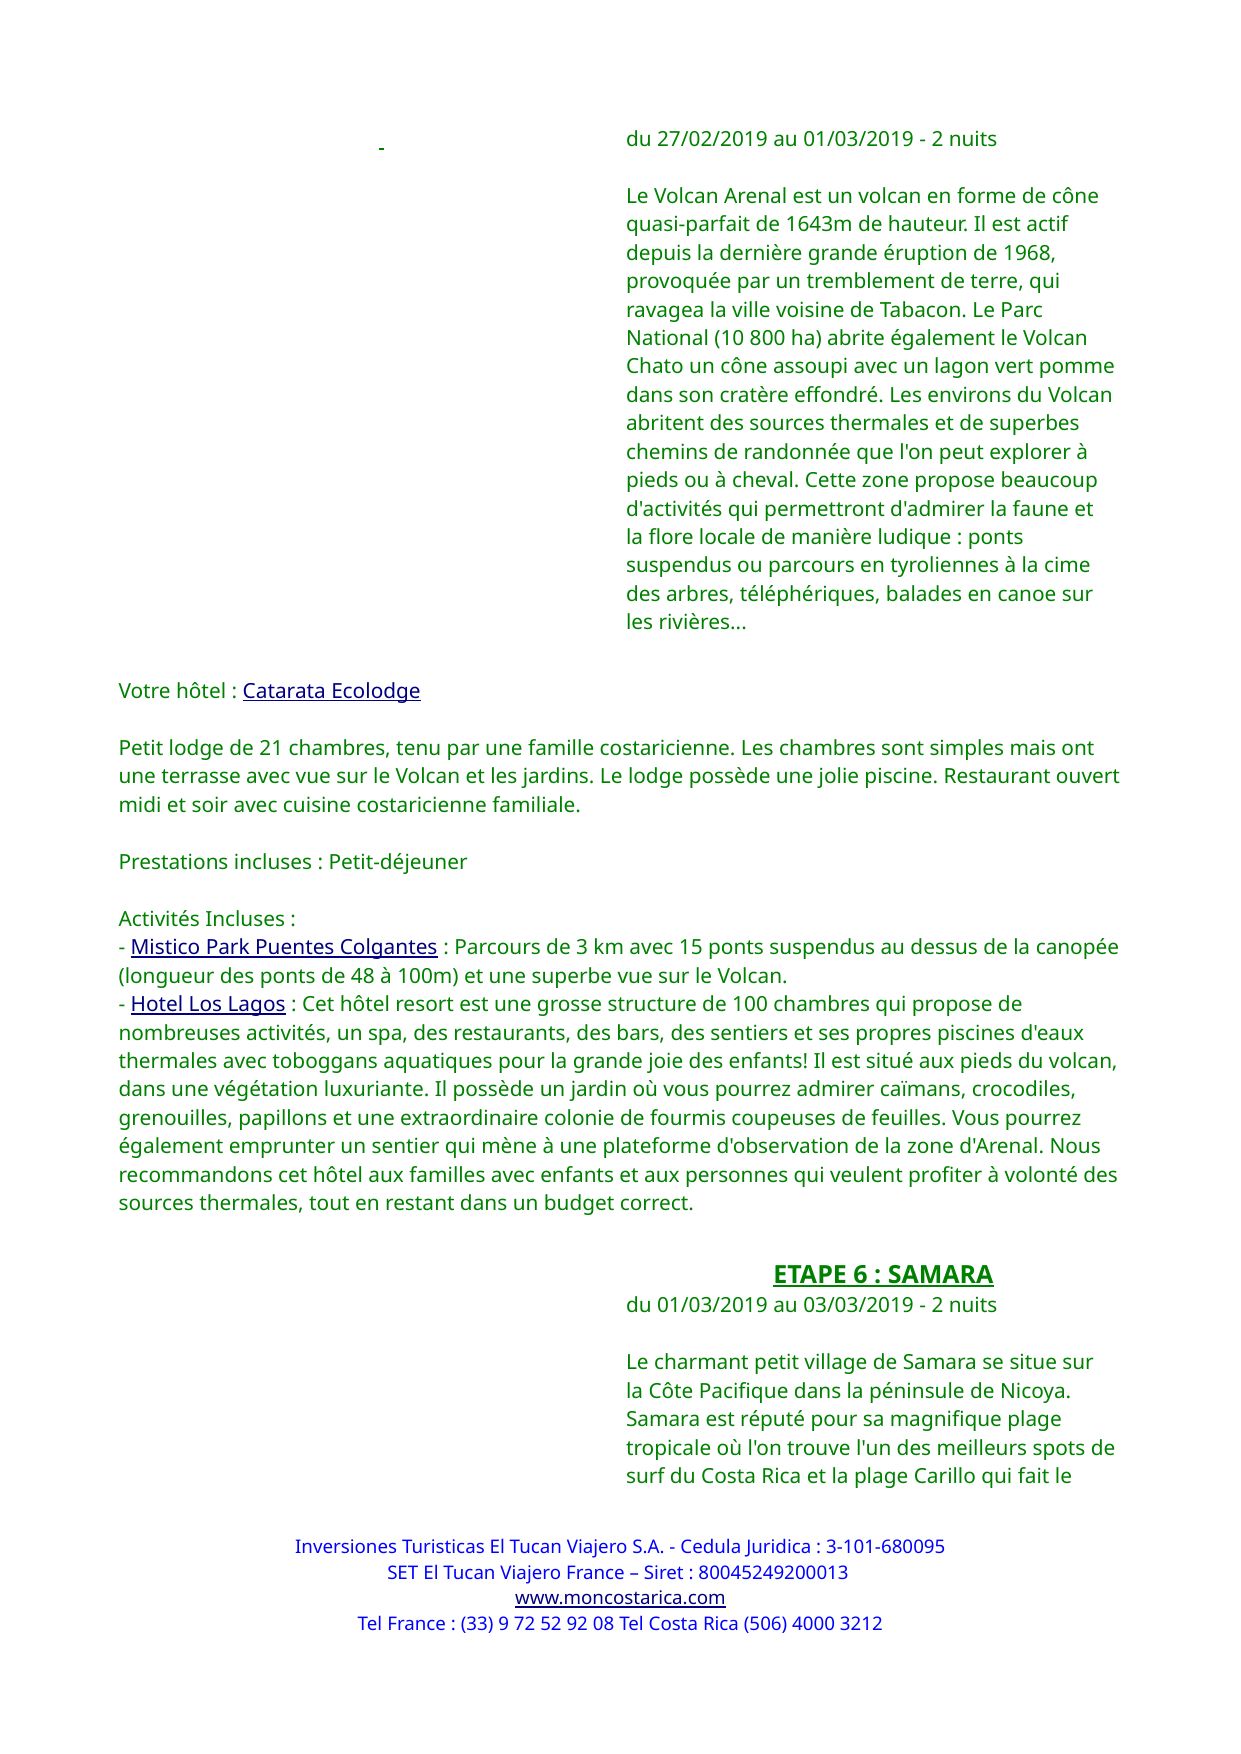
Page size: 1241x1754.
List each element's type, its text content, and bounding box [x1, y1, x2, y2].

table_header ETAPE 6 : SAMARA du 01/03/2019 au 03/03/2019 - 2 nuits Le charmant petit village de Samara se situe sur la Côte Pacifique dans la péninsule de Nicoya. Samara est réputé pour sa magnifique plage tropicale où l'on trouve l'un des meilleurs spots de surf du Costa Rica et la plage Carillo qui fait le [620, 1251, 1122, 1495]
text Petit lodge de 21 chambres, tenu par une famille costaricienne. Les chambres sont simples mais ont une terrasse avec vue sur le Volcan et les jardins. Le lodge possède une jolie piscine. Restaurant ouvert midi et soir avec cuisine costaricienne familiale. [118, 733, 1122, 818]
text - Hotel Los Lagos : Cet hôtel resort est une grosse structure de 100 chambres qui propose de nombreuses activités, un spa, des restaurants, des bars, des sentiers et ses propres piscines d'eaux thermales avec toboggans aquatiques pour la grande joie des enfants! Il est situé aux pieds du volcan, dans une végétation luxuriante. Il possède un jardin où vous pourrez admirer caïmans, crocodiles, grenouilles, papillons et une extraordinaire colonie de fourmis coupeuses de feuilles. Vous pourrez également emprunter un sentier qui mène à une plateforme d'observation de la zone d'Arenal. Nous recommandons cet hôtel aux familles avec enfants et aux personnes qui veulent profiter à volonté des sources thermales, tout en restant dans un budget correct. [118, 989, 1122, 1217]
text - Mistico Park Puentes Colgantes : Parcours de 3 km avec 15 ponts suspendus au dessus de la canopée (longueur des ponts de 48 à 100m) et une superbe vue sur le Volcan. [118, 932, 1122, 989]
table_header [118, 1251, 620, 1495]
text Votre hôtel : Catarata Ecolodge [118, 676, 1122, 704]
text Prestations incluses : Petit-déjeuner [118, 847, 1122, 875]
text Activités Incluses : [118, 904, 1122, 932]
table_header du 27/02/2019 au 01/03/2019 - 2 nuits Le Volcan Arenal est un volcan en forme de cône quasi-parfait de 1643m de hauteur. Il est actif depuis la dernière grande éruption de 1968, provoquée par un tremblement de terre, qui ravagea la ville voisine de Tabacon. Le Parc National (10 800 ha) abrite également le Volcan Chato un cône assoupi avec un lagon vert pomme dans son cratère effondré. Les environs du Volcan abritent des sources thermales et de superbes chemins de randonnée que l'on peut explorer à pieds ou à cheval. Cette zone propose beaucoup d'activités qui permettront d'admirer la faune et la flore locale de manière ludique : ponts suspendus ou parcours en tyroliennes à la cime des arbres, téléphériques, balades en canoe sur les rivières... [620, 118, 1122, 642]
table_header [118, 118, 620, 642]
